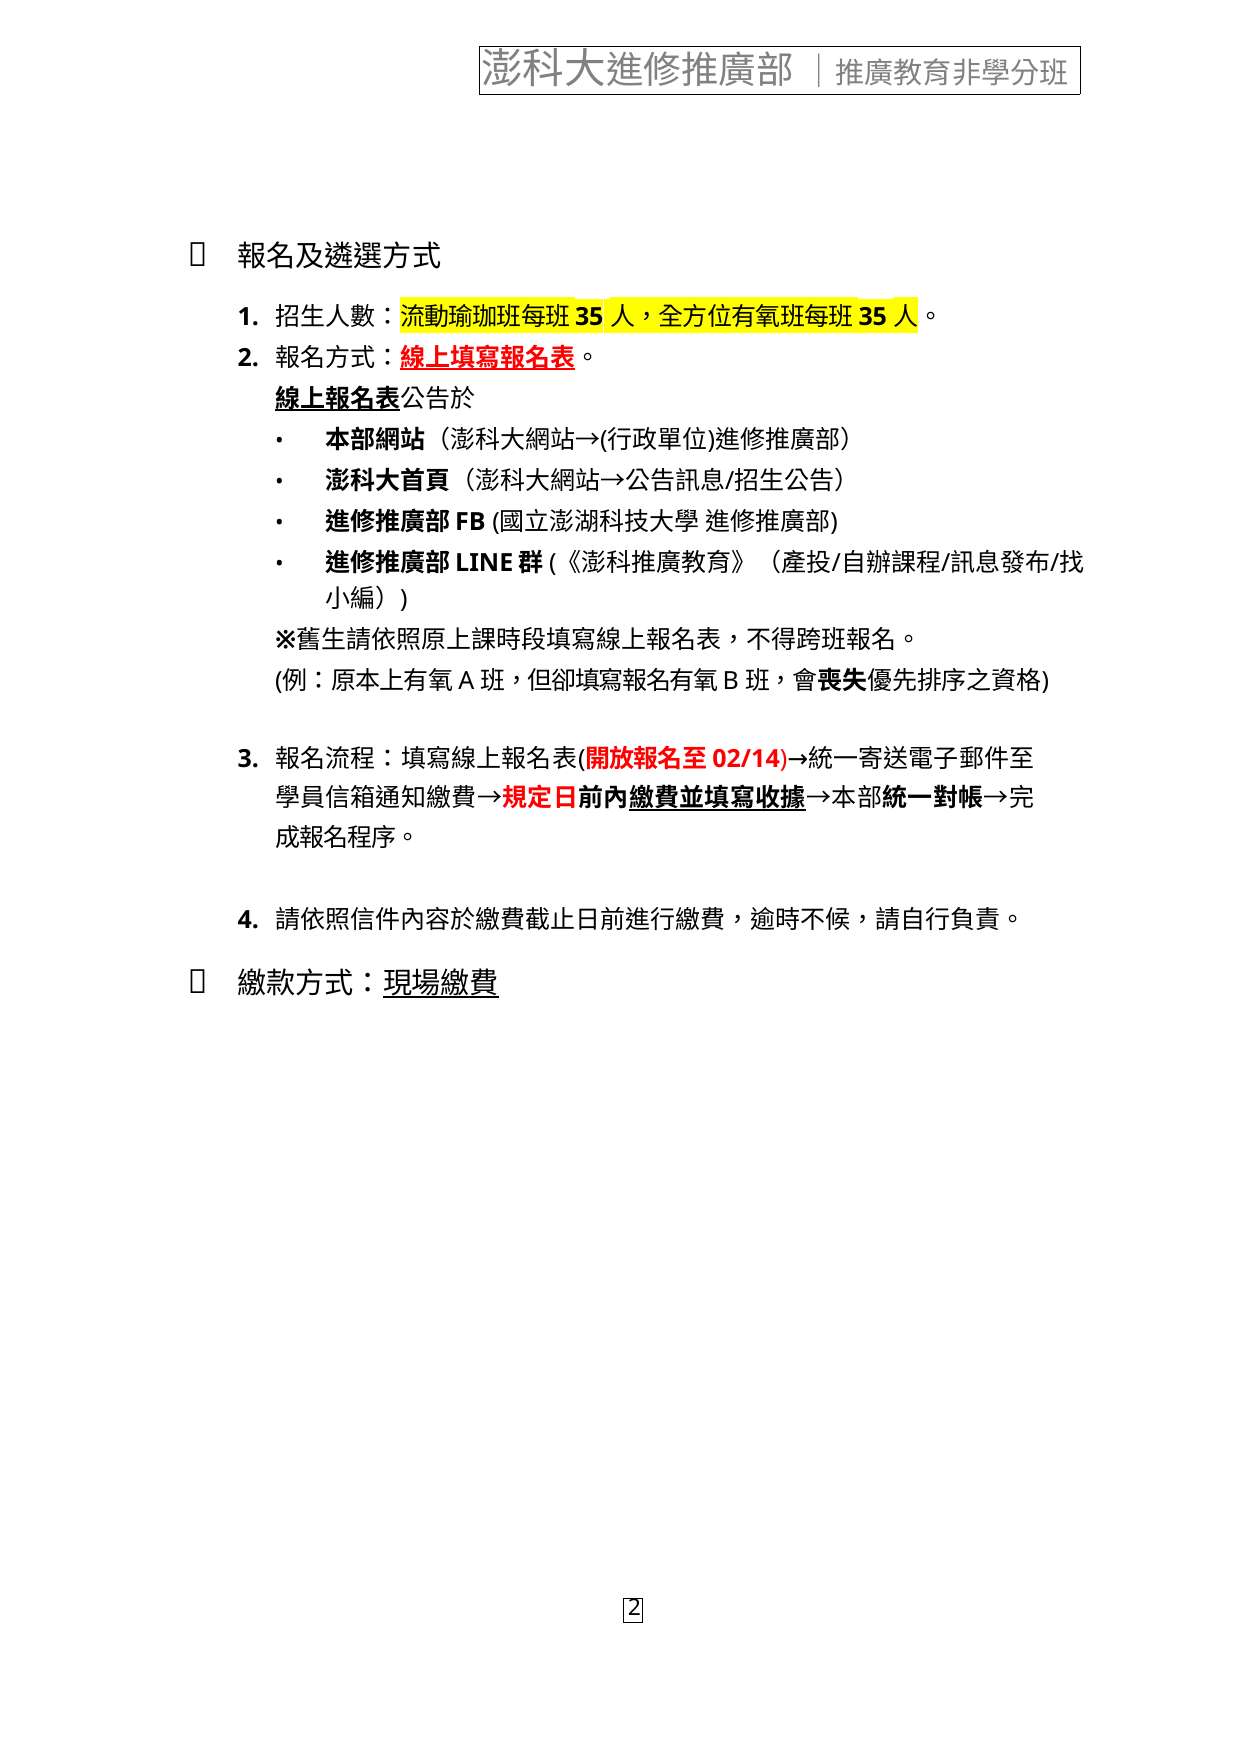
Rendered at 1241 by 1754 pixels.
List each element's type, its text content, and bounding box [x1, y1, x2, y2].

list 進修推廣部FB (國立澎湖科技大學 進修推廣部) [275, 501, 1090, 537]
text 線上報名表公告於 [275, 378, 1090, 415]
list 本部網站（澎科大網站→(行政單位)進修推廣部） [275, 419, 1090, 456]
list 報名流程：填寫線上報名表(開放報名至 02/14)→統一寄送電子郵件至學員信箱通知繳費→規定日前內繳費並填寫收據→本部統一對帳→完成報名程序。 [237, 738, 1034, 854]
text (例：原本上有氧 A 班，但卻填寫報名有氧 B 班，會喪失優先排序之資格) [275, 660, 1090, 697]
list 報名及遴選方式 [187, 231, 1090, 277]
list 報名方式：線上填寫報名表。 [237, 337, 1090, 374]
subtitle 繳款方式：現場繳費 [187, 958, 1090, 1004]
list 招生人數：流動瑜珈班每班 35 人，全方位有氧班每班 35 人。 [237, 297, 1090, 333]
list 請依照信件內容於繳費截止日前進行繳費，逾時不候，請自行負責。 [237, 900, 1031, 936]
list 進修推廣部LINE群 (《澎科推廣教育》（產投/自辦課程/訊息發布/找小編）) [275, 542, 1090, 615]
list 澎科大首頁（澎科大網站→公告訊息/招生公告） [275, 460, 1090, 497]
text ※舊生請依照原上課時段填寫線上報名表，不得跨班報名。 [275, 619, 1090, 656]
